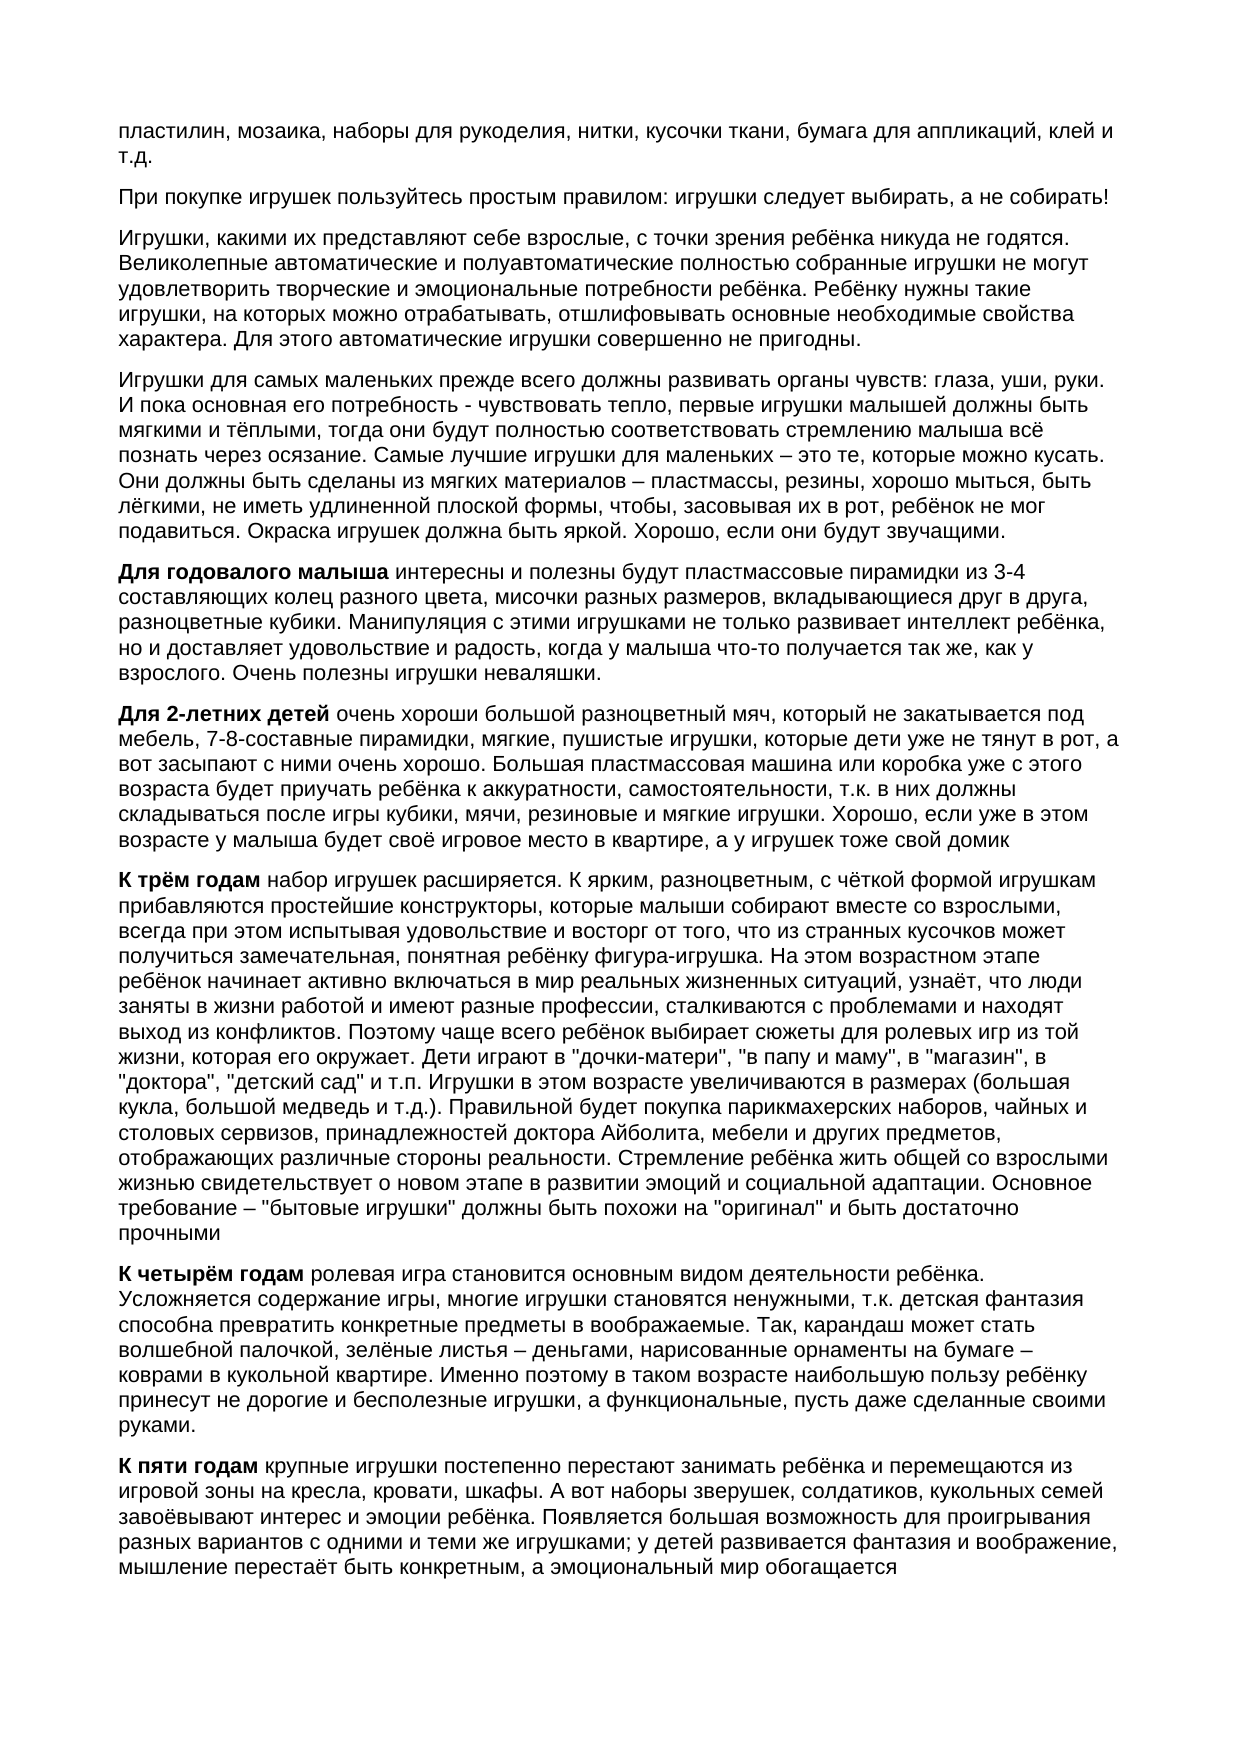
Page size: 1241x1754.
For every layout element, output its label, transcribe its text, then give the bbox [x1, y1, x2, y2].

text К четырём годам ролевая игра становится основным видом деятельности ребёнка. Усложняется содержание игры, многие игрушки становятся ненужными, т.к. детская фантазия способна превратить конкретные предметы в воображаемые. Так, карандаш может стать волшебной палочкой, зелёные листья – деньгами, нарисованные орнаменты на бумаге – коврами в кукольной квартире. Именно поэтому в таком возрасте наибольшую пользу ребёнку принесут не дорогие и бесполезные игрушки, а функциональные, пусть даже сделанные своими руками. [118, 1261, 1122, 1437]
text Для 2-летних детей очень хороши большой разноцветный мяч, который не закатывается под мебель, 7-8-составные пирамидки, мягкие, пушистые игрушки, которые дети уже не тянут в рот, а вот засыпают с ними очень хорошо. Большая пластмассовая машина или коробка уже с этого возраста будет приучать ребёнка к аккуратности, самостоятельности, т.к. в них должны складываться после игры кубики, мячи, резиновые и мягкие игрушки. Хорошо, если уже в этом возрасте у малыша будет своё игровое место в квартире, а у игрушек тоже свой домик [118, 700, 1122, 852]
text Для годовалого малыша интересны и полезны будут пластмассовые пирамидки из 3-4 составляющих колец разного цвета, мисочки разных размеров, вкладывающиеся друг в друга, разноцветные кубики. Манипуляция с этими игрушками не только развивает интеллект ребёнка, но и доставляет удовольствие и радость, когда у малыша что-то получается так же, как у взрослого. Очень полезны игрушки неваляшки. [118, 559, 1122, 685]
text К пяти годам крупные игрушки постепенно перестают занимать ребёнка и перемещаются из игровой зоны на кресла, кровати, шкафы. А вот наборы зверушек, солдатиков, кукольных семей завоёвывают интерес и эмоции ребёнка. Появляется большая возможность для проигрывания разных вариантов с одними и теми же игрушками; у детей развивается фантазия и воображение, мышление перестаёт быть конкретным, а эмоциональный мир обогащается [118, 1453, 1122, 1579]
text К трём годам набор игрушек расширяется. К ярким, разноцветным, с чёткой формой игрушкам прибавляются простейшие конструкторы, которые малыши собирают вместе со взрослыми, всегда при этом испытывая удовольствие и восторг от того, что из странных кусочков может получиться замечательная, понятная ребёнку фигура-игрушка. На этом возрастном этапе ребёнок начинает активно включаться в мир реальных жизненных ситуаций, узнаёт, что люди заняты в жизни работой и имеют разные профессии, сталкиваются с проблемами и находят выход из конфликтов. Поэтому чаще всего ребёнок выбирает сюжеты для ролевых игр из той жизни, которая его окружает. Дети играют в "дочки-матери", "в папу и маму", в "магазин", в "доктора", "детский сад" и т.п. Игрушки в этом возрасте увеличиваются в размерах (большая кукла, большой медведь и т.д.). Правильной будет покупка парикмахерских наборов, чайных и столовых сервизов, принадлежностей доктора Айболита, мебели и других предметов, отображающих различные стороны реальности. Стремление ребёнка жить общей со взрослыми жизнью свидетельствует о новом этапе в развитии эмоций и социальной адаптации. Основное требование – "бытовые игрушки" должны быть похожи на "оригинал" и быть достаточно прочными [118, 867, 1122, 1245]
text При покупке игрушек пользуйтесь простым правилом: игрушки следует выбирать, а не собирать! [118, 184, 1122, 209]
text Игрушки, какими их представляют себе взрослые, с точки зрения ребёнка никуда не годятся. Великолепные автоматические и полуавтоматические полностью собранные игрушки не могут удовлетворить творческие и эмоциональные потребности ребёнка. Ребёнку нужны такие игрушки, на которых можно отрабатывать, отшлифовывать основные необходимые свойства характера. Для этого автоматические игрушки совершенно не пригодны. [118, 225, 1122, 351]
text пластилин, мозаика, наборы для рукоделия, нитки, кусочки ткани, бумага для аппликаций, клей и т.д. [118, 118, 1122, 168]
text Игрушки для самых маленьких прежде всего должны развивать органы чувств: глаза, уши, руки. И пока основная его потребность - чувствовать тепло, первые игрушки малышей должны быть мягкими и тёплыми, тогда они будут полностью соответствовать стремлению малыша всё познать через осязание. Самые лучшие игрушки для маленьких – это те, которые можно кусать. Они должны быть сделаны из мягких материалов – пластмассы, резины, хорошо мыться, быть лёгкими, не иметь удлиненной плоской формы, чтобы, засовывая их в рот, ребёнок не мог подавиться. Окраска игрушек должна быть яркой. Хорошо, если они будут звучащими. [118, 367, 1122, 543]
